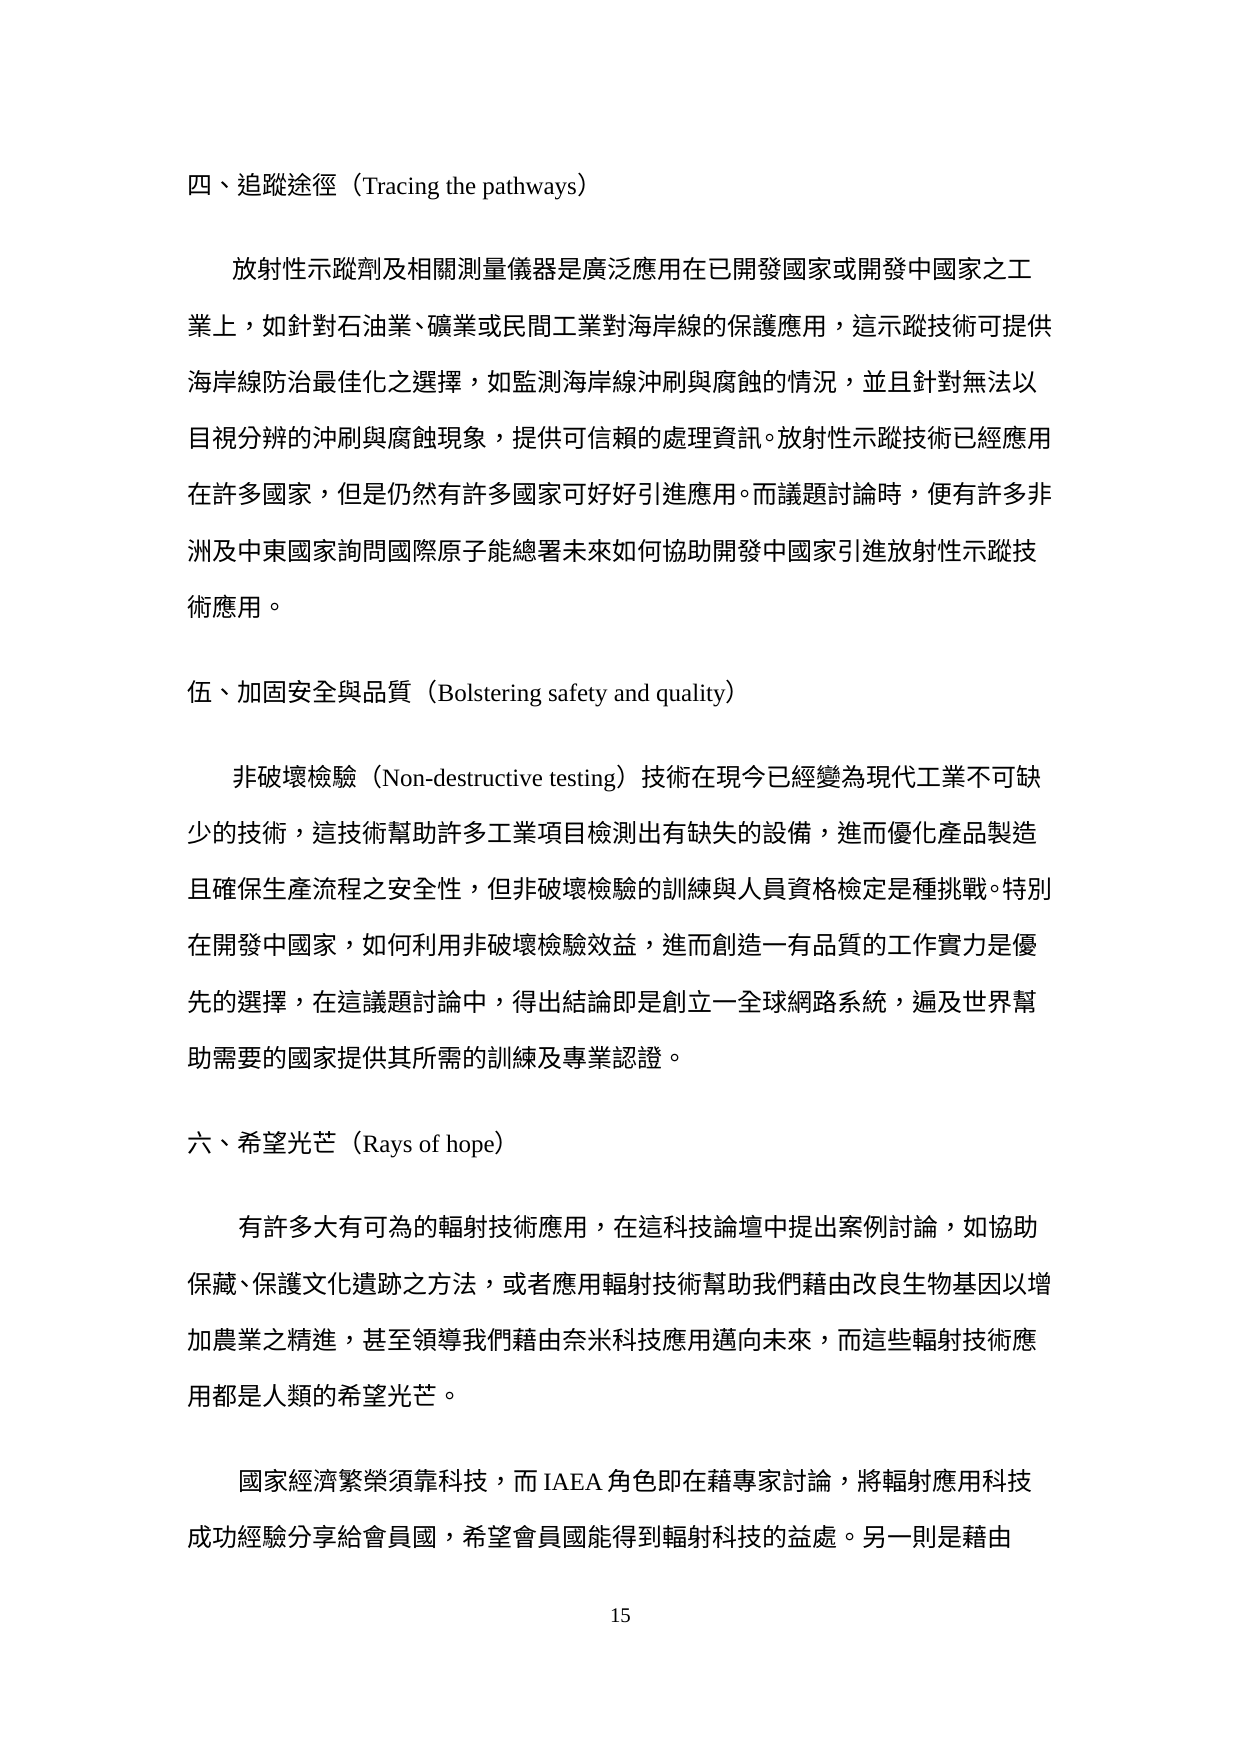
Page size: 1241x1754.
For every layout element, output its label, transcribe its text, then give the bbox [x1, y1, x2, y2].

text 非破壞檢驗（Non-destructive testing）技術在現今已經變為現代工業不可缺少的技術，這技術幫助許多工業項目檢測出有缺失的設備，進而優化產品製造且確保生產流程之安全性，但非破壞檢驗的訓練與人員資格檢定是種挑戰。特別在開發中國家，如何利用非破壞檢驗效益，進而創造一有品質的工作實力是優先的選擇，在這議題討論中，得出結論即是創立一全球網路系統，遍及世界幫助需要的國家提供其所需的訓練及專業認證。 [187, 756, 1053, 1075]
text 國家經濟繁榮須靠科技，而IAEA角色即在藉專家討論，將輻射應用科技成功經驗分享給會員國，希望會員國能得到輻射科技的益處。另一則是藉由 [187, 1461, 1053, 1554]
text 有許多大有可為的輻射技術應用，在這科技論壇中提出案例討論，如協助保藏、保護文化遺跡之方法，或者應用輻射技術幫助我們藉由改良生物基因以增加農業之精進，甚至領導我們藉由奈米科技應用邁向未來，而這些輻射技術應用都是人類的希望光芒。 [187, 1207, 1053, 1413]
text 伍、加固安全與品質（Bolstering safety and quality） [187, 672, 1053, 709]
text 六、希望光芒（Rays of hope） [187, 1122, 1053, 1160]
text 四、追蹤途徑（Tracing the pathways） [187, 164, 1053, 202]
text 放射性示蹤劑及相關測量儀器是廣泛應用在已開發國家或開發中國家之工業上，如針對石油業、礦業或民間工業對海岸線的保護應用，這示蹤技術可提供海岸線防治最佳化之選擇，如監測海岸線沖刷與腐蝕的情況，並且針對無法以目視分辨的沖刷與腐蝕現象，提供可信賴的處理資訊。放射性示蹤技術已經應用在許多國家，但是仍然有許多國家可好好引進應用。而議題討論時，便有許多非洲及中東國家詢問國際原子能總署未來如何協助開發中國家引進放射性示蹤技術應用。 [187, 249, 1053, 624]
